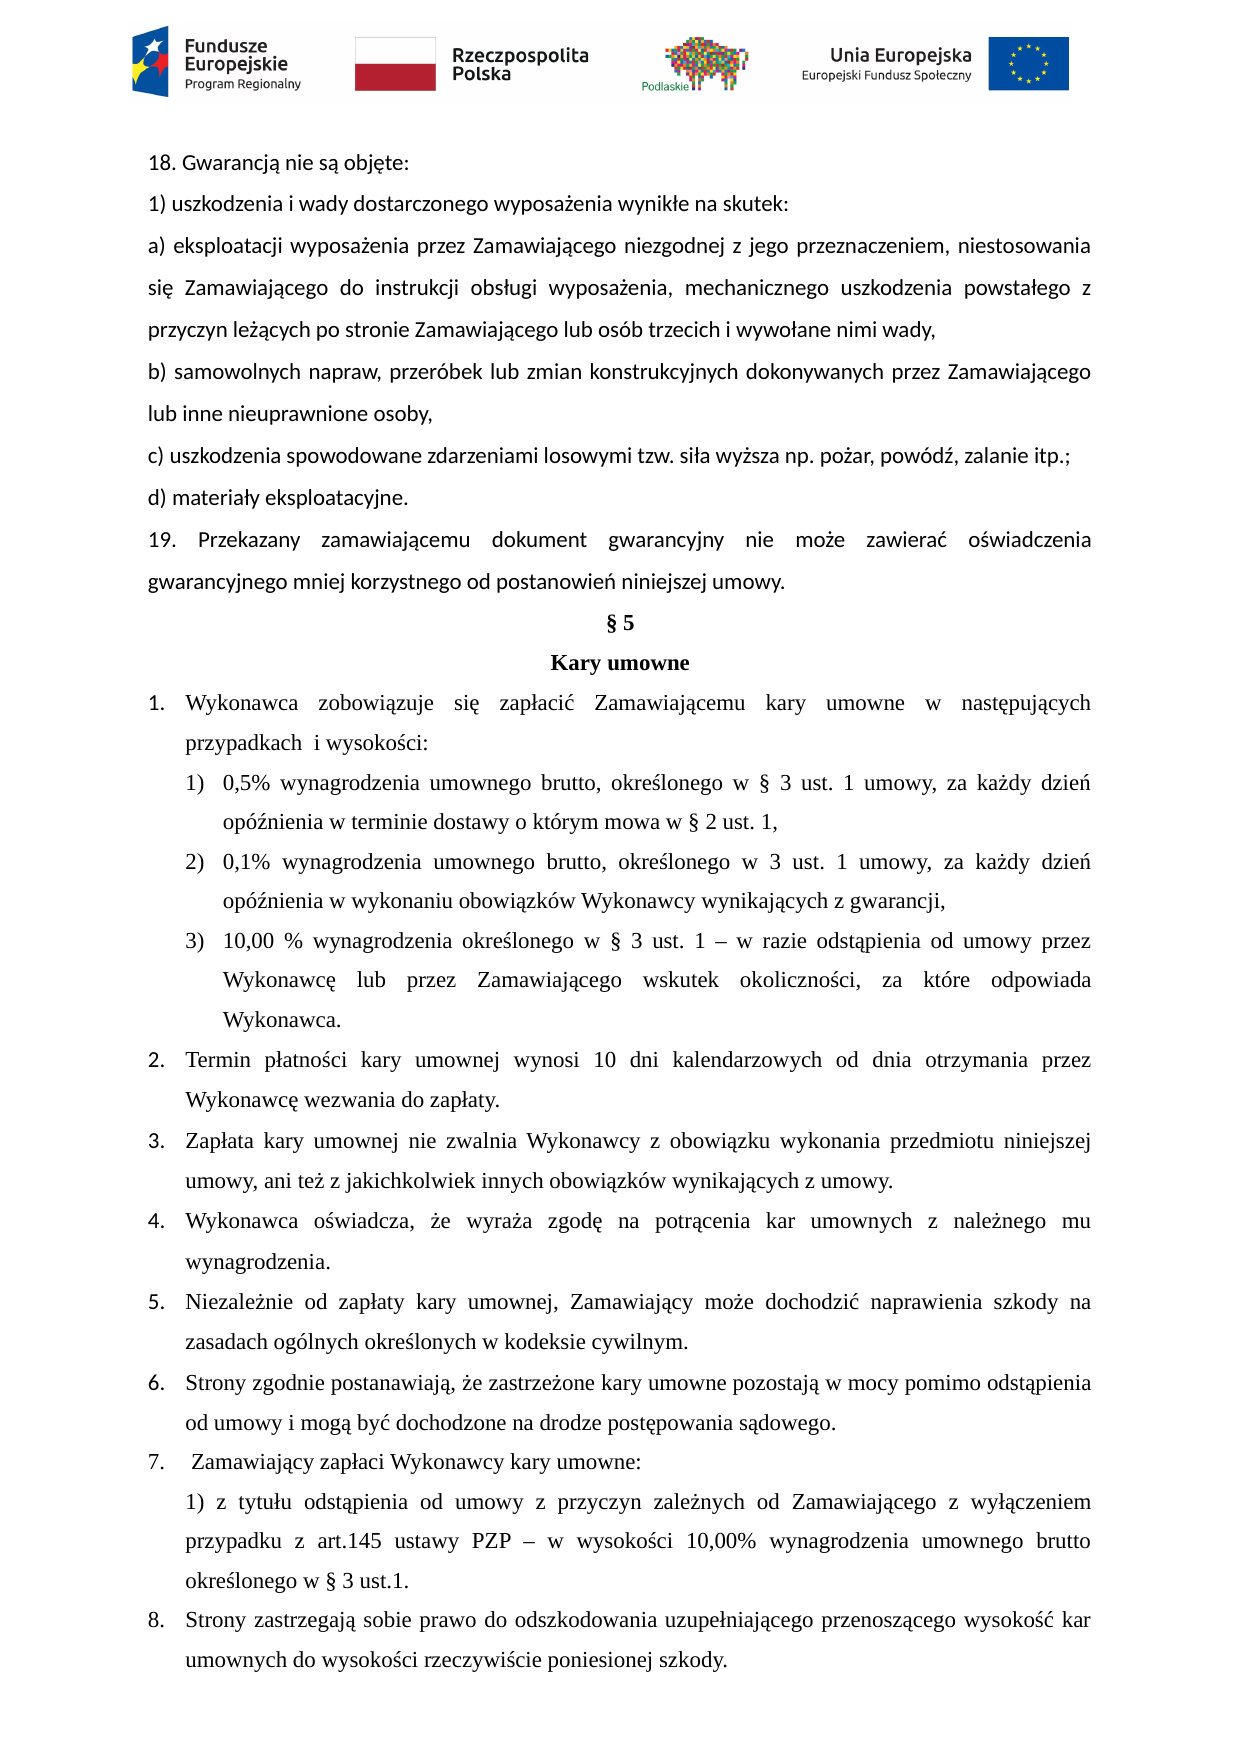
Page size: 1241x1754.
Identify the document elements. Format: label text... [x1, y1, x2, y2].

list Wykonawca oświadcza, że wyraża zgodę na potrącenia kar umownych z należnego mu wynagrodzenia. [148, 1207, 1093, 1274]
list Niezależnie od zapłaty kary umownej, Zamawiający może dochodzić naprawienia szkody na zasadach ogólnych określonych w kodeksie cywilnym. [148, 1287, 1093, 1355]
list 10,00 % wynagrodzenia określonego w § 3 ust. 1 – w razie odstąpienia od umowy przez Wykonawcę lub przez Zamawiającego wskutek okoliczności, za które odpowiada Wykonawca. [185, 927, 1093, 1032]
list Wykonawca zobowiązuje się zapłacić Zamawiającemu kary umowne w następujących przypadkach i wysokości: [148, 688, 1093, 756]
text b) samowolnych napraw, przeróbek lub zmian konstrukcyjnych dokonywanych przez Zamawiającego lub inne nieuprawnione osoby, [148, 357, 1093, 427]
text d) materiały eksploatacyjne. [148, 483, 1093, 511]
text c) uszkodzenia spowodowane zdarzeniami losowymi tzw. siła wyższa np. pożar, powódź, zalanie itp.; [148, 441, 1093, 469]
list 0,1% wynagrodzenia umownego brutto, określonego w 3 ust. 1 umowy, za każdy dzień opóźnienia w wykonaniu obowiązków Wykonawcy wynikających z gwarancji, [185, 848, 1093, 914]
text a) eksploatacji wyposażenia przez Zamawiającego niezgodnej z jego przeznaczeniem, niestosowania się Zamawiającego do instrukcji obsługi wyposażenia, mechanicznego uszkodzenia powstałego z przyczyn leżących po stronie Zamawiającego lub osób trzecich i wywołane nimi wady, [148, 232, 1093, 343]
text 1) uszkodzenia i wady dostarczonego wyposażenia wynikłe na skutek: [148, 189, 1093, 218]
list Termin płatności kary umownej wynosi 10 dni kalendarzowych od dnia otrzymania przez Wykonawcę wezwania do zapłaty. [148, 1045, 1093, 1113]
list Strony zastrzegają sobie prawo do odszkodowania uzupełniającego przenoszącego wysokość kar umownych do wysokości rzeczywiście poniesionej szkody. [148, 1606, 1093, 1672]
text 18. Gwarancją nie są objęte: [148, 148, 1093, 176]
list Zamawiający zapłaci Wykonawcy kary umowne: [148, 1448, 1093, 1475]
text 19. Przekazany zamawiającemu dokument gwarancyjny nie może zawierać oświadczenia gwarancyjnego mniej korzystnego od postanowień niniejszej umowy. [148, 525, 1093, 595]
list Strony zgodnie postanawiają, że zastrzeżone kary umowne pozostają w mocy pomimo odstąpienia od umowy i mogą być dochodzone na drodze postępowania sądowego. [148, 1368, 1093, 1435]
text § 5 [148, 609, 1093, 636]
text 1) z tytułu odstąpienia od umowy z przyczyn zależnych od Zamawiającego z wyłączeniem przypadku z art.145 ustawy PZP – w wysokości 10,00% wynagrodzenia umownego brutto określonego w § 3 ust.1. [185, 1488, 1093, 1593]
list 0,5% wynagrodzenia umownego brutto, określonego w § 3 ust. 1 umowy, za każdy dzień opóźnienia w terminie dostawy o którym mowa w § 2 ust. 1, [185, 769, 1093, 835]
list Zapłata kary umownej nie zwalnia Wykonawcy z obowiązku wykonania przedmiotu niniejszej umowy, ani też z jakichkolwiek innych obowiązków wynikających z umowy. [148, 1126, 1093, 1193]
text Kary umowne [148, 649, 1093, 675]
